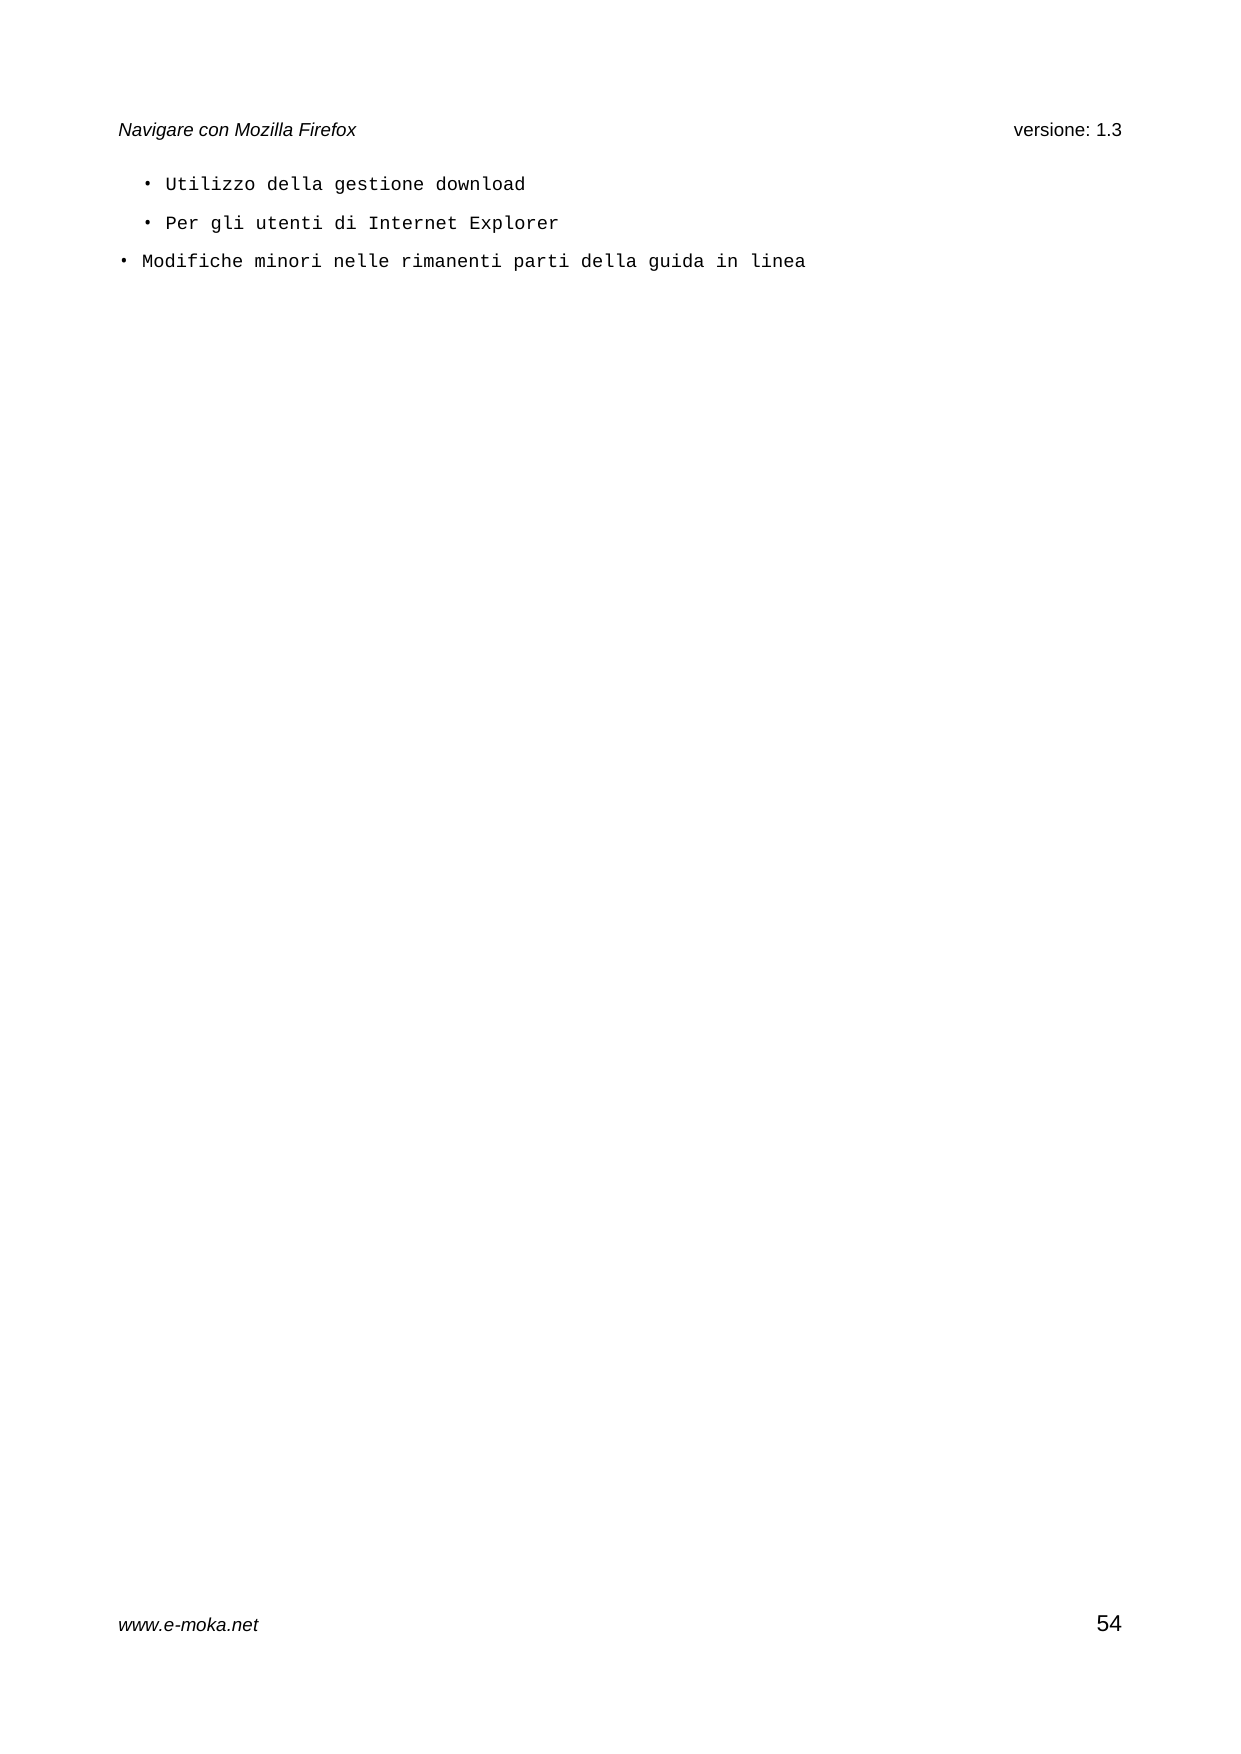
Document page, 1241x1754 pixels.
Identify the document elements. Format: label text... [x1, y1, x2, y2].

list Modifiche minori nelle rimanenti parti della guida in linea [118, 247, 1122, 273]
list Utilizzo della gestione download [142, 171, 1122, 197]
list Per gli utenti di Internet Explorer [142, 209, 1122, 235]
